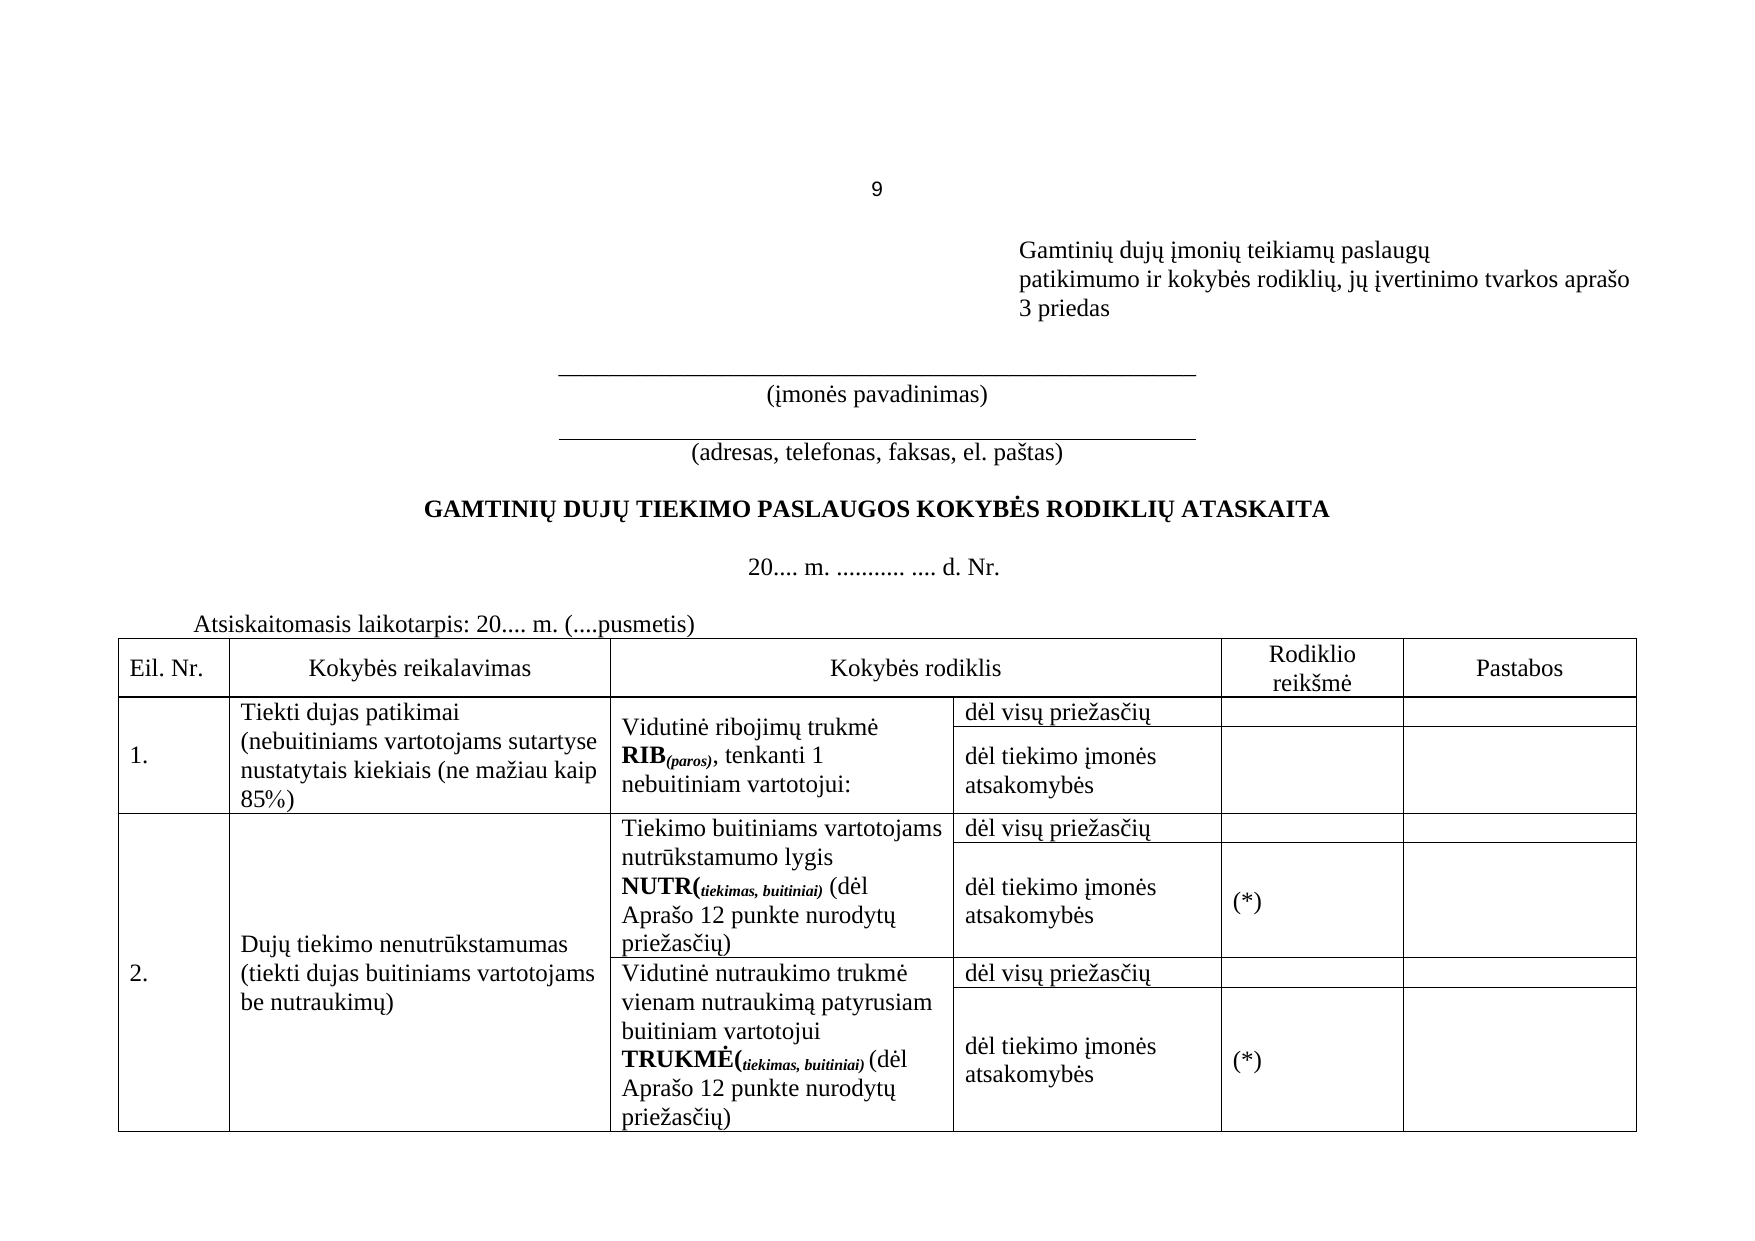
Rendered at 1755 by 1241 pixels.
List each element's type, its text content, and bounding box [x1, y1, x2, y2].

table_cell [1404, 843, 1636, 957]
text Atsiskaitomasis laikotarpis: 20.... m. (....pusmetis) [118, 609, 1636, 638]
table_header Pastabos [1404, 639, 1636, 696]
table_cell [1404, 698, 1636, 726]
table_cell [1222, 727, 1403, 812]
text patikimumo ir kokybės rodiklių, jų įvertinimo tvarkos aprašo [1019, 264, 1636, 293]
table_header Kokybės reikalavimas [230, 639, 610, 696]
table_cell Tiekimo buitiniams vartotojams nutrūkstamumo lygis NUTR(tiekimas, buitiniai) (dėl Aprašo 12 punkte nurodytų priežasčių) [611, 814, 953, 957]
text ___________________________________________________ [118, 350, 1636, 379]
text 20.... m. ........... .... d. Nr. [118, 552, 1636, 580]
table_cell [1222, 958, 1403, 987]
text 3 priedas [1019, 293, 1636, 322]
table_cell Tiekti dujas patikimai (nebuitiniams vartotojams sutartyse nustatytais kiekiais (ne mažiau kaip 85%) [230, 698, 610, 812]
table_cell 1. [119, 698, 229, 812]
table_cell [1404, 727, 1636, 812]
table_cell dėl visų priežasčių [954, 958, 1221, 987]
text GAMTINIŲ DUJŲ TIEKIMO PASLAUGOS KOKYBĖS RODIKLIŲ ATASKAITA [118, 494, 1636, 523]
table_cell [1404, 814, 1636, 842]
table_header Eil. Nr. [119, 639, 229, 696]
table_cell [1222, 814, 1403, 842]
table_cell 2. [119, 814, 229, 1131]
table_cell dėl tiekimo įmonės atsakomybės [954, 727, 1221, 812]
table_cell [1222, 698, 1403, 726]
table_cell Dujų tiekimo nenutrūkstamumas (tiekti dujas buitiniams vartotojams be nutraukimų) [230, 814, 610, 1131]
text Gamtinių dujų įmonių teikiamų paslaugų [1019, 235, 1636, 264]
table_cell [1404, 988, 1636, 1131]
text (adresas, telefonas, faksas, el. paštas) [118, 437, 1636, 465]
table_cell dėl tiekimo įmonės atsakomybės [954, 988, 1221, 1131]
table_cell [1404, 958, 1636, 987]
table_header Rodiklio reikšmė [1222, 639, 1403, 696]
table_cell (*) [1222, 988, 1403, 1131]
table_cell (*) [1222, 843, 1403, 957]
table_cell dėl visų priežasčių [954, 698, 1221, 726]
table_cell dėl visų priežasčių [954, 814, 1221, 842]
table_cell dėl tiekimo įmonės atsakomybės [954, 843, 1221, 957]
table_cell Vidutinė ribojimų trukmė RIB(paros), tenkanti 1 nebuitiniam vartotojui: [611, 698, 953, 812]
text (įmonės pavadinimas) [118, 379, 1636, 408]
table_cell Vidutinė nutraukimo trukmė vienam nutraukimą patyrusiam buitiniam vartotojui TRUKMĖ(tiekimas, buitiniai) (dėl Aprašo 12 punkte nurodytų priežasčių) [611, 958, 953, 1131]
table_header Kokybės rodiklis [611, 639, 1221, 696]
